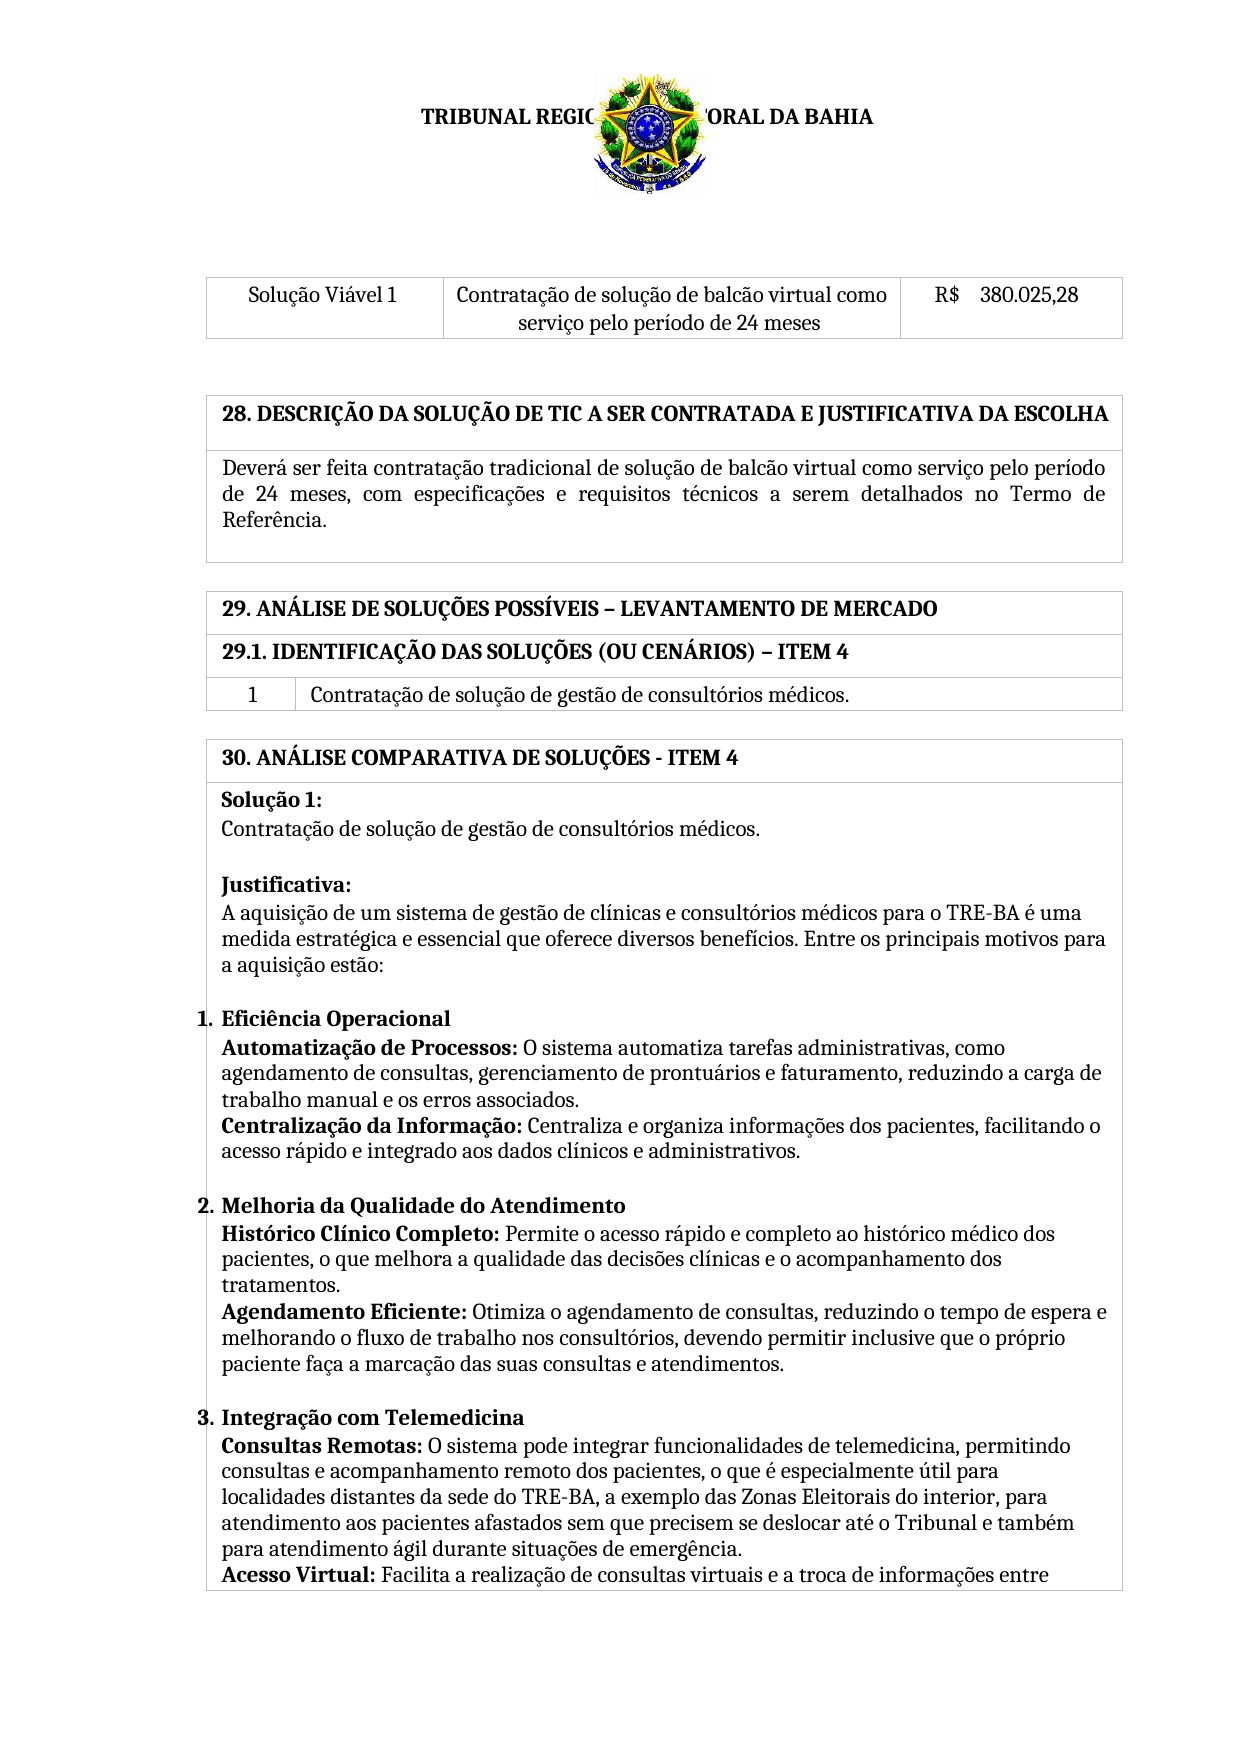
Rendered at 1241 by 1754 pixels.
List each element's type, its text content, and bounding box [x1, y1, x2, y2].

table_header 29. ANÁLISE DE SOLUÇÕES POSSÍVEIS – LEVANTAMENTO DE MERCADO [207, 592, 1122, 634]
table_cell Solução Viável 1 [207, 278, 443, 338]
table_cell Contratação de solução de balcão virtual como serviço pelo período de 24 meses [444, 278, 900, 338]
table_header 28. DESCRIÇÃO DA SOLUÇÃO DE TIC A SER CONTRATADA E JUSTIFICATIVA DA ESCOLHA [207, 396, 1122, 450]
table_cell 29.1. IDENTIFICAÇÃO DAS SOLUÇÕES (OU CENÁRIOS) – ITEM 4 [207, 635, 1122, 677]
table_cell Contratação de solução de gestão de consultórios médicos. [296, 678, 1122, 710]
table_cell Solução 1: Contratação de solução de gestão de consultórios médicos. Justificativa: A aquisição de um sistema de gestão de clínicas e consultórios médicos para o TRE-BA é uma medida estratégica e essencial que oferece diversos benefícios. Entre os principais motivos para a aquisição estão: Eficiência Operacional Automatização de Processos: O sistema automatiza tarefas administrativas, como agendamento de consultas, gerenciamento de prontuários e faturamento, reduzindo a carga de trabalho manual e os erros associados. Centralização da Informação: Centraliza e organiza informações dos pacientes, facilitando o acesso rápido e integrado aos dados clínicos e administrativos. Melhoria da Qualidade do Atendimento Histórico Clínico Completo: Permite o acesso rápido e completo ao histórico médico dos pacientes, o que melhora a qualidade das decisões clínicas e o acompanhamento dos tratamentos. Agendamento Eficiente: Otimiza o agendamento de consultas, reduzindo o tempo de espera e melhorando o fluxo de trabalho nos consultórios, devendo permitir inclusive que o próprio paciente faça a marcação das suas consultas e atendimentos. Integração com Telemedicina Consultas Remotas: O sistema pode integrar funcionalidades de telemedicina, permitindo consultas e acompanhamento remoto dos pacientes, o que é especialmente útil para localidades distantes da sede do TRE-BA, a exemplo das Zonas Eleitorais do interior, para atendimento aos pacientes afastados sem que precisem se deslocar até o Tribunal e também para atendimento ágil durante situações de emergência. Acesso Virtual: Facilita a realização de consultas virtuais e a troca de informações entre [207, 783, 1122, 1590]
table_cell Deverá ser feita contratação tradicional de solução de balcão virtual como serviço pelo período de 24 meses, com especificações e requisitos técnicos a serem detalhados no Termo de Referência. [207, 451, 1122, 562]
table_cell R$ 380.025,28 [901, 278, 1122, 338]
table_header 30. ANÁLISE COMPARATIVA DE SOLUÇÕES - ITEM 4 [207, 740, 1122, 782]
table_cell 1 [207, 678, 295, 710]
